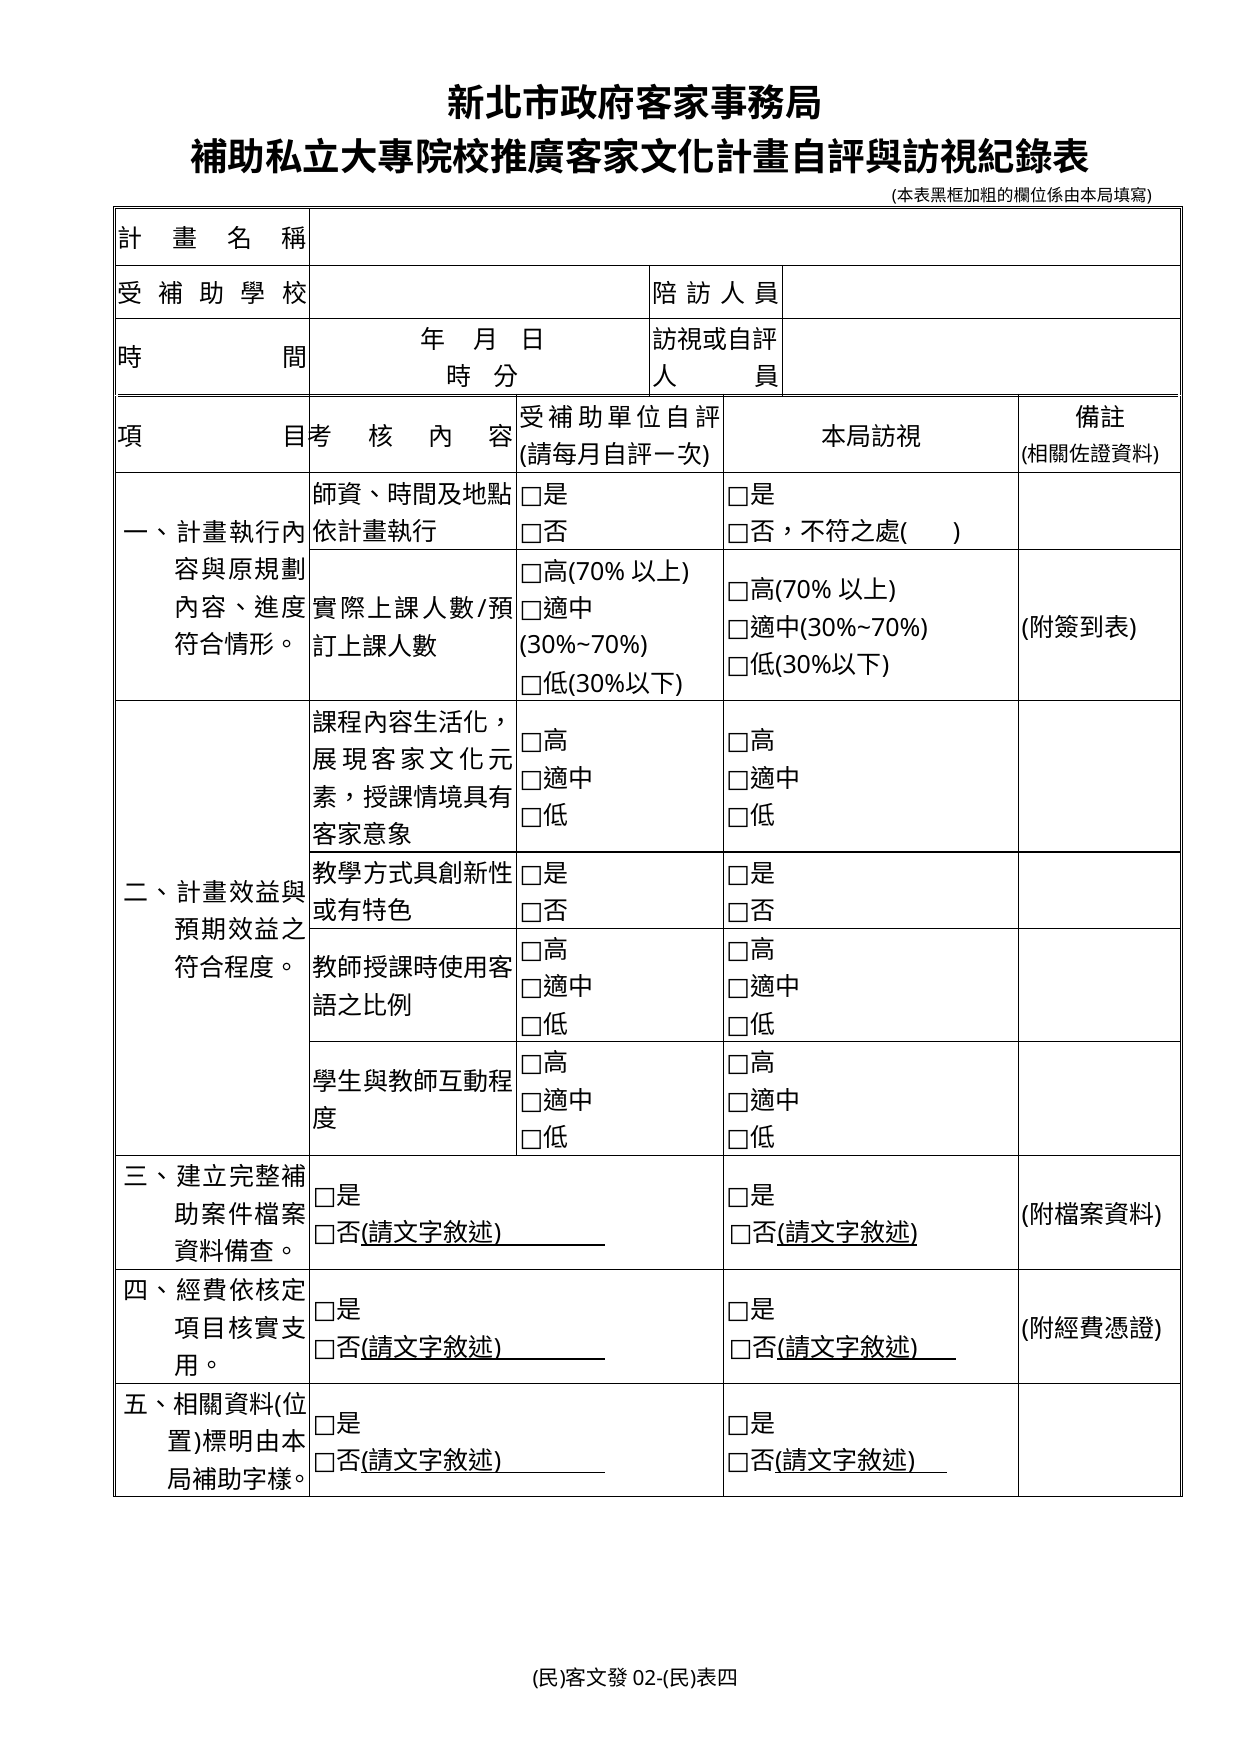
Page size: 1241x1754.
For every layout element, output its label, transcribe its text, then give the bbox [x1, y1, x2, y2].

table_cell [783, 266, 1180, 317]
table_cell 年 月 日 時 分 [310, 319, 649, 393]
table_cell □是 □否(請文字敘述) [724, 1384, 1018, 1496]
table_cell (附經費憑證) [1019, 1270, 1180, 1383]
table_cell 教學方式具創新性或有特色 [310, 853, 516, 927]
table_cell 陪訪人員 [650, 266, 782, 317]
table_cell (附檔案資料) [1019, 1156, 1180, 1269]
table_cell 一、計畫執行內容與原規劃內容、進度符合情形。 [116, 473, 309, 700]
table_cell □是 □否 [517, 853, 723, 927]
table_cell □是 □否(請文字敘述) [310, 1384, 723, 1496]
table_cell 考核內容 [310, 397, 516, 472]
table_cell 學生與教師互動程度 [310, 1042, 516, 1154]
table_cell □高 □適中 □低 [724, 929, 1018, 1041]
table_cell [1019, 473, 1180, 549]
table_cell [1019, 853, 1180, 927]
table_cell 三、建立完整補助案件檔案資料備查。 [116, 1156, 309, 1269]
table_cell [1019, 701, 1180, 851]
table_cell [1019, 929, 1180, 1041]
table_cell □是 □否(請文字敘述) [310, 1270, 723, 1383]
table_cell 受補助學校 [116, 266, 309, 317]
table_cell [1019, 1384, 1180, 1496]
table_cell 受補助單位自評 (請每月自評ㄧ次) [517, 397, 723, 472]
table_cell 實際上課人數/預訂上課人數 [310, 550, 516, 700]
table_cell □高 □適中 □低 [517, 1042, 723, 1154]
table_header [310, 209, 1180, 265]
table_cell 五、相關資料(位置)標明由本局補助字樣。 [116, 1384, 309, 1496]
table_cell 二、計畫效益與預期效益之符合程度。 [116, 701, 309, 1154]
table_cell □高 □適中 □低 [724, 1042, 1018, 1154]
table_cell □是 □否 [517, 473, 723, 549]
table_cell □是 □否(請文字敘述) [724, 1156, 1018, 1269]
table_cell □高 □適中 □低 [517, 929, 723, 1041]
table_cell □是 □否(請文字敘述) [724, 1270, 1018, 1383]
table_cell 本局訪視 [724, 397, 1018, 472]
table_cell 課程內容生活化，展現客家文化元素，授課情境具有客家意象 [310, 701, 516, 851]
text 補助私立大專院校推廣客家文化計畫自評與訪視紀錄表 [118, 127, 1152, 181]
text (本表黑框加粗的欄位係由本局填寫) [118, 181, 1152, 206]
table_cell 項目 [116, 394, 309, 472]
table_cell □是 □否 [724, 853, 1018, 927]
table_cell □是 □否，不符之處( ) [724, 473, 1018, 549]
table_cell □高(70% 以上) □適中(30%~70%) □低(30%以下) [724, 550, 1018, 700]
table_cell 師資、時間及地點依計畫執行 [310, 473, 516, 549]
table_cell [1019, 1042, 1180, 1154]
table_cell □是 □否(請文字敘述) [310, 1156, 723, 1269]
table_cell 訪視或自評 人員 [650, 319, 782, 393]
table_cell 教師授課時使用客語之比例 [310, 929, 516, 1041]
table_header 計畫名稱 [116, 209, 309, 265]
table_cell 備註 (相關佐證資料) [1019, 394, 1180, 472]
table_cell □高(70% 以上) □適中(30%~70%) □低(30%以下) [517, 550, 723, 700]
table_cell 時間 [116, 319, 309, 393]
table_cell (附簽到表) [1019, 550, 1180, 700]
table_cell [310, 266, 649, 317]
text 新北市政府客家事務局 [118, 72, 1152, 127]
table_cell □高 □適中 □低 [517, 701, 723, 851]
table_cell □高 □適中 □低 [724, 701, 1018, 851]
table_cell 四、經費依核定項目核實支用。 [116, 1270, 309, 1383]
table_cell [783, 319, 1180, 393]
